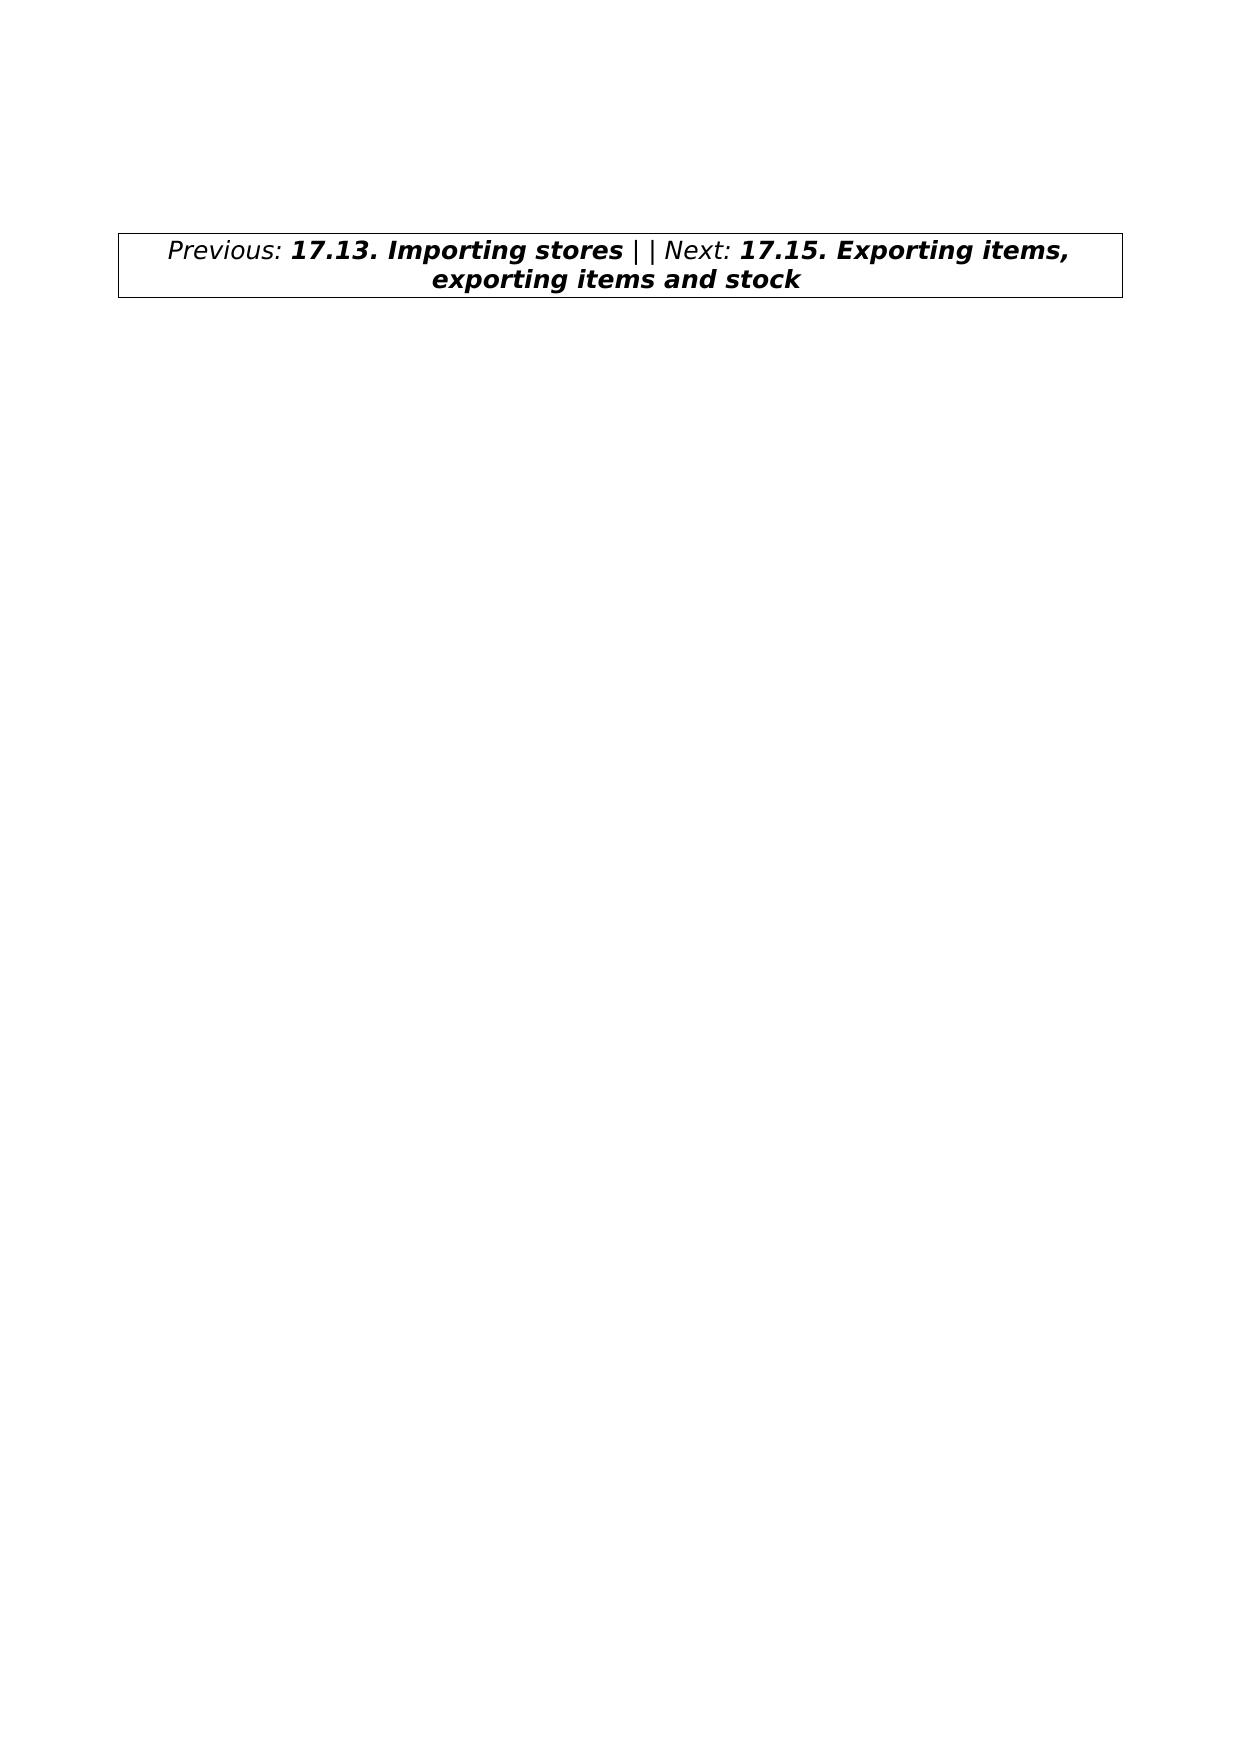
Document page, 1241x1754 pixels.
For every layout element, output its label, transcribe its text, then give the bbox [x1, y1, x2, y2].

table_header Previous: 17.13. Importing stores | | Next: 17.15. Exporting items, exporting items and stock [119, 234, 1122, 297]
